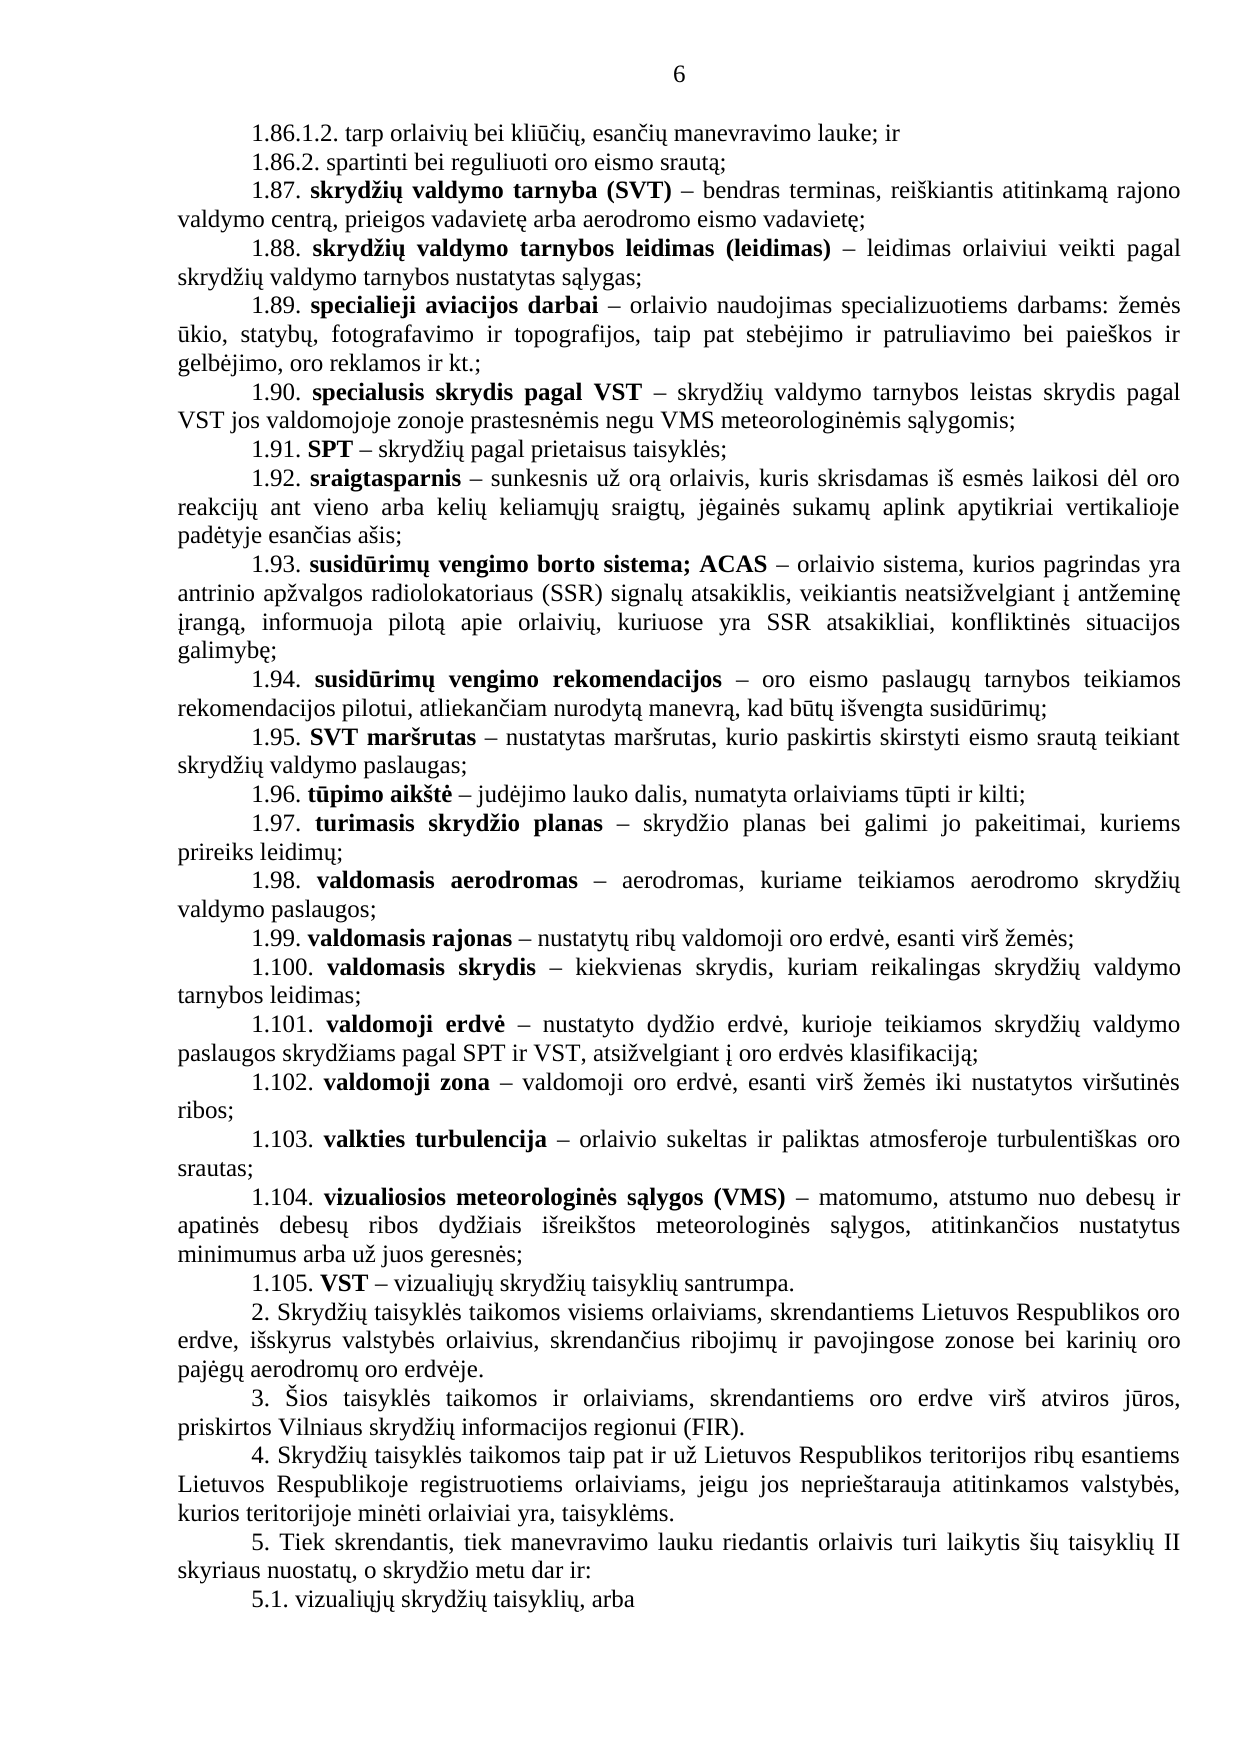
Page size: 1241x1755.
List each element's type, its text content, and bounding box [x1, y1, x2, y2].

text 1.96. tūpimo aikštė – judėjimo lauko dalis, numatyta orlaiviams tūpti ir kilti; [177, 779, 1181, 808]
text 1.91. SPT – skrydžių pagal prietaisus taisyklės; [177, 434, 1181, 463]
text 5. Tiek skrendantis, tiek manevravimo lauku riedantis orlaivis turi laikytis šių taisyklių II skyriaus nuostatų, o skrydžio metu dar ir: [177, 1527, 1181, 1584]
text 1.104. vizualiosios meteorologinės sąlygos (VMS) – matomumo, atstumo nuo debesų ir apatinės debesų ribos dydžiais išreikštos meteorologinės sąlygos, atitinkančios nustatytus minimumus arba už juos geresnės; [177, 1182, 1181, 1268]
text 4. Skrydžių taisyklės taikomos taip pat ir už Lietuvos Respublikos teritorijos ribų esantiems Lietuvos Respublikoje registruotiems orlaiviams, jeigu jos neprieštarauja atitinkamos valstybės, kurios teritorijoje minėti orlaiviai yra, taisyklėms. [177, 1441, 1181, 1527]
text 1.99. valdomasis rajonas – nustatytų ribų valdomoji oro erdvė, esanti virš žemės; [177, 923, 1181, 952]
text 1.87. skrydžių valdymo tarnyba (SVT) – bendras terminas, reiškiantis atitinkamą rajono valdymo centrą, prieigos vadavietę arba aerodromo eismo vadavietę; [177, 176, 1181, 233]
text 3. Šios taisyklės taikomos ir orlaiviams, skrendantiems oro erdve virš atviros jūros, priskirtos Vilniaus skrydžių informacijos regionui (FIR). [177, 1383, 1181, 1441]
text 1.86.1.2. tarp orlaivių bei kliūčių, esančių manevravimo lauke; ir [177, 118, 1181, 147]
text 1.93. susidūrimų vengimo borto sistema; ACAS – orlaivio sistema, kurios pagrindas yra antrinio apžvalgos radiolokatoriaus (SSR) signalų atsakiklis, veikiantis neatsižvelgiant į antžeminę įrangą, informuoja pilotą apie orlaivių, kuriuose yra SSR atsakikliai, konfliktinės situacijos galimybę; [177, 549, 1181, 664]
text 1.97. turimasis skrydžio planas – skrydžio planas bei galimi jo pakeitimai, kuriems prireiks leidimų; [177, 808, 1181, 866]
text 1.92. sraigtasparnis – sunkesnis už orą orlaivis, kuris skrisdamas iš esmės laikosi dėl oro reakcijų ant vieno arba kelių keliamųjų sraigtų, jėgainės sukamų aplink apytikriai vertikalioje padėtyje esančias ašis; [177, 463, 1181, 549]
text 1.102. valdomoji zona – valdomoji oro erdvė, esanti virš žemės iki nustatytos viršutinės ribos; [177, 1067, 1181, 1124]
text 1.86.2. spartinti bei reguliuoti oro eismo srautą; [177, 147, 1181, 176]
text 5.1. vizualiųjų skrydžių taisyklių, arba [177, 1584, 1181, 1613]
text 1.90. specialusis skrydis pagal VST – skrydžių valdymo tarnybos leistas skrydis pagal VST jos valdomojoje zonoje prastesnėmis negu VMS meteorologinėmis sąlygomis; [177, 377, 1181, 434]
text 1.100. valdomasis skrydis – kiekvienas skrydis, kuriam reikalingas skrydžių valdymo tarnybos leidimas; [177, 952, 1181, 1009]
text 1.98. valdomasis aerodromas – aerodromas, kuriame teikiamos aerodromo skrydžių valdymo paslaugos; [177, 866, 1181, 923]
text 1.105. VST – vizualiųjų skrydžių taisyklių santrumpa. [177, 1268, 1181, 1297]
text 1.94. susidūrimų vengimo rekomendacijos – oro eismo paslaugų tarnybos teikiamos rekomendacijos pilotui, atliekančiam nurodytą manevrą, kad būtų išvengta susidūrimų; [177, 664, 1181, 722]
text 1.101. valdomoji erdvė – nustatyto dydžio erdvė, kurioje teikiamos skrydžių valdymo paslaugos skrydžiams pagal SPT ir VST, atsižvelgiant į oro erdvės klasifikaciją; [177, 1009, 1181, 1067]
text 1.89. specialieji aviacijos darbai – orlaivio naudojimas specializuotiems darbams: žemės ūkio, statybų, fotografavimo ir topografijos, taip pat stebėjimo ir patruliavimo bei paieškos ir gelbėjimo, oro reklamos ir kt.; [177, 291, 1181, 377]
text 2. Skrydžių taisyklės taikomos visiems orlaiviams, skrendantiems Lietuvos Respublikos oro erdve, išskyrus valstybės orlaivius, skrendančius ribojimų ir pavojingose zonose bei karinių oro pajėgų aerodromų oro erdvėje. [177, 1297, 1181, 1383]
text 1.103. valkties turbulencija – orlaivio sukeltas ir paliktas atmosferoje turbulentiškas oro srautas; [177, 1124, 1181, 1182]
text 1.95. SVT maršrutas – nustatytas maršrutas, kurio paskirtis skirstyti eismo srautą teikiant skrydžių valdymo paslaugas; [177, 722, 1181, 779]
text 1.88. skrydžių valdymo tarnybos leidimas (leidimas) – leidimas orlaiviui veikti pagal skrydžių valdymo tarnybos nustatytas sąlygas; [177, 233, 1181, 291]
